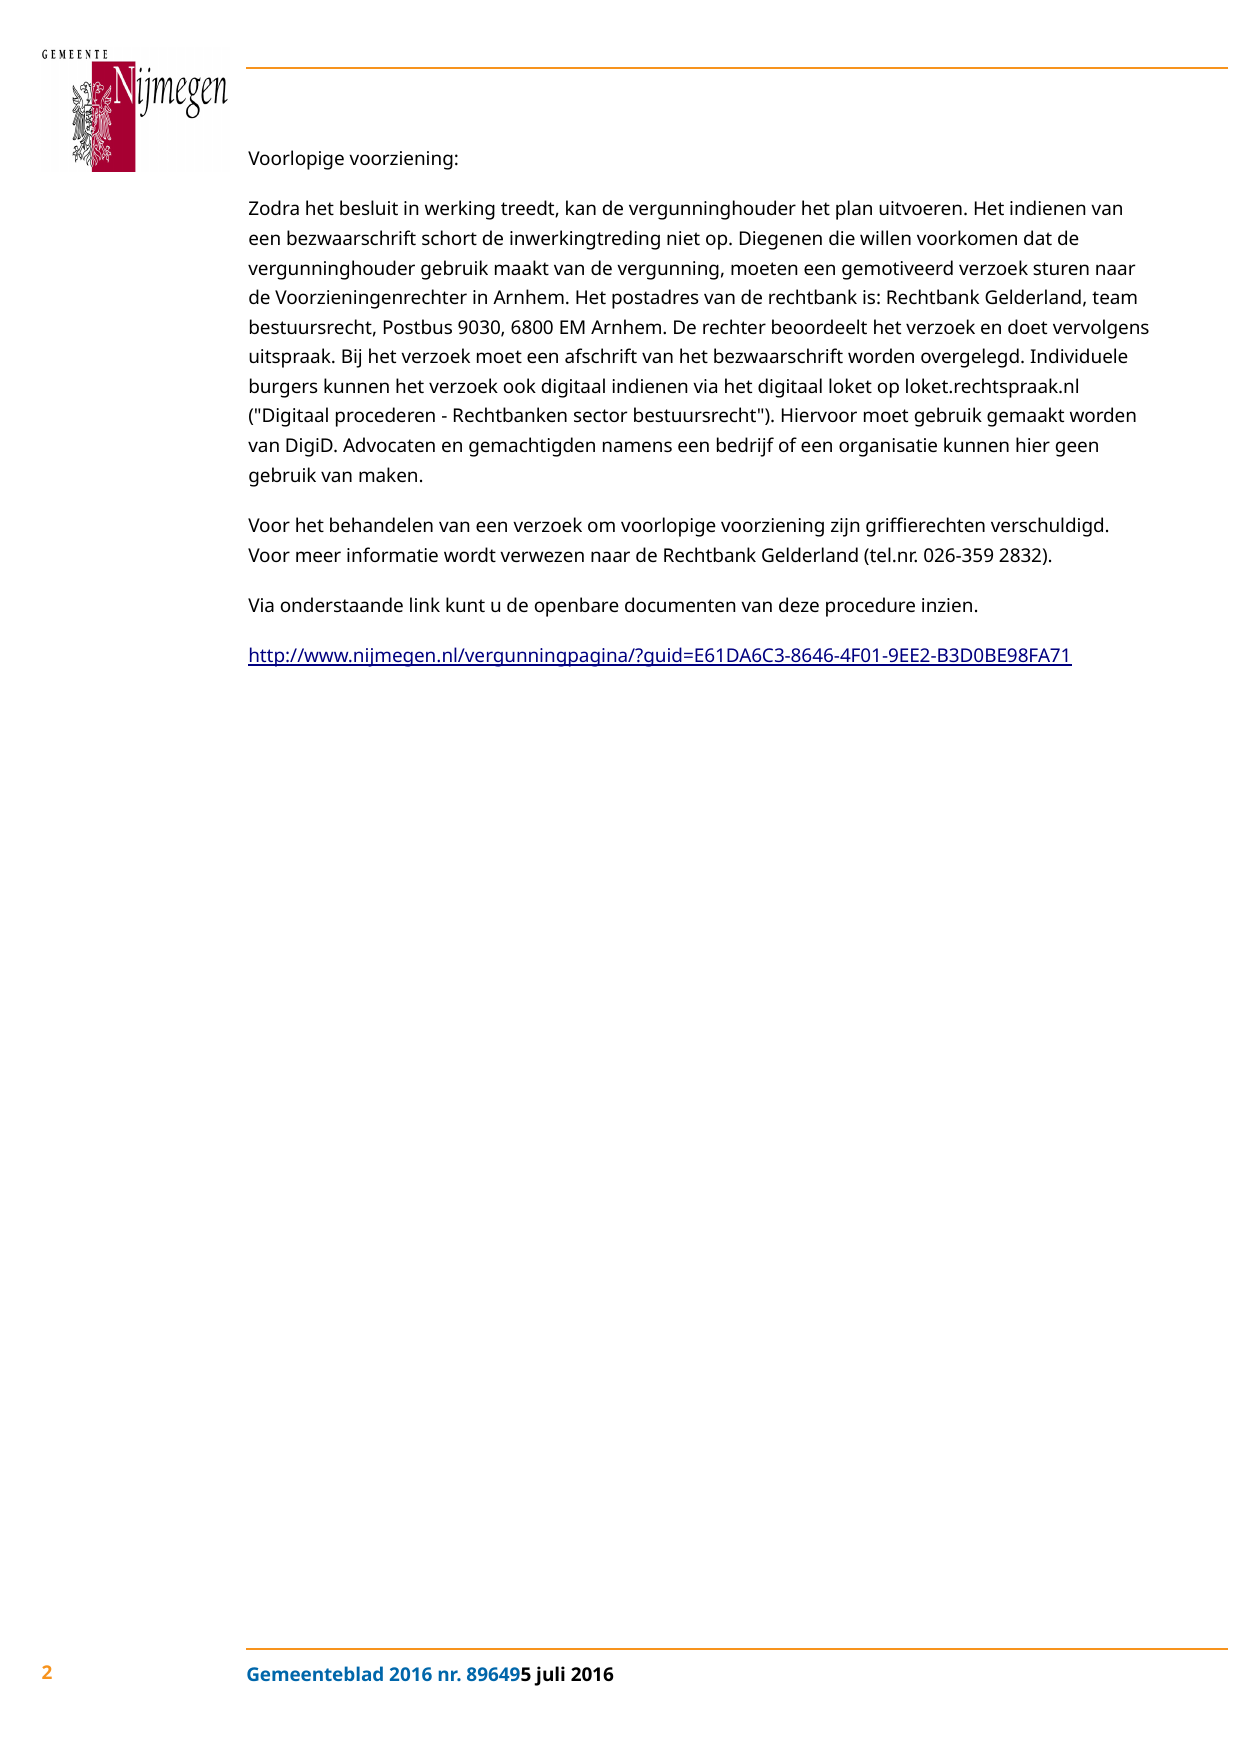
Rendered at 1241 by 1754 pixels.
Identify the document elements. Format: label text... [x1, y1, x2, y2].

text http://www.nijmegen.nl/vergunningpagina/?guid=E61DA6C3-8646-4F01-9EE2-B3D0BE98FA71 [248, 643, 1152, 668]
picture [41, 47, 231, 172]
text Voorlopige voorziening: [248, 145, 1152, 171]
text Zodra het besluit in werking treedt, kan de vergunninghouder het plan uitvoeren. Het indienen van een bezwaarschrift schort de inwerkingtreding niet op. Diegenen die willen voorkomen dat de vergunninghouder gebruik maakt van de vergunning, moeten een gemotiveerd verzoek sturen naar de Voorzieningenrechter in Arnhem. Het postadres van de rechtbank is: Rechtbank Gelderland, team bestuursrecht, Postbus 9030, 6800 EM Arnhem. De rechter beoordeelt het verzoek en doet vervolgens uitspraak. Bij het verzoek moet een afschrift van het bezwaarschrift worden overgelegd. Individuele burgers kunnen het verzoek ook digitaal indienen via het digitaal loket op loket.rechtspraak.nl ("Digitaal procederen - Rechtbanken sector bestuursrecht"). Hiervoor moet gebruik gemaakt worden van DigiD. Advocaten en gemachtigden namens een bedrijf of een organisatie kunnen hier geen gebruik van maken. [248, 196, 1152, 488]
text Via onderstaande link kunt u de openbare documenten van deze procedure inzien. [248, 592, 1152, 618]
text Voor het behandelen van een verzoek om voorlopige voorziening zijn griffierechten verschuldigd. Voor meer informatie wordt verwezen naar de Rechtbank Gelderland (tel.nr. 026-359 2832). [248, 512, 1152, 568]
